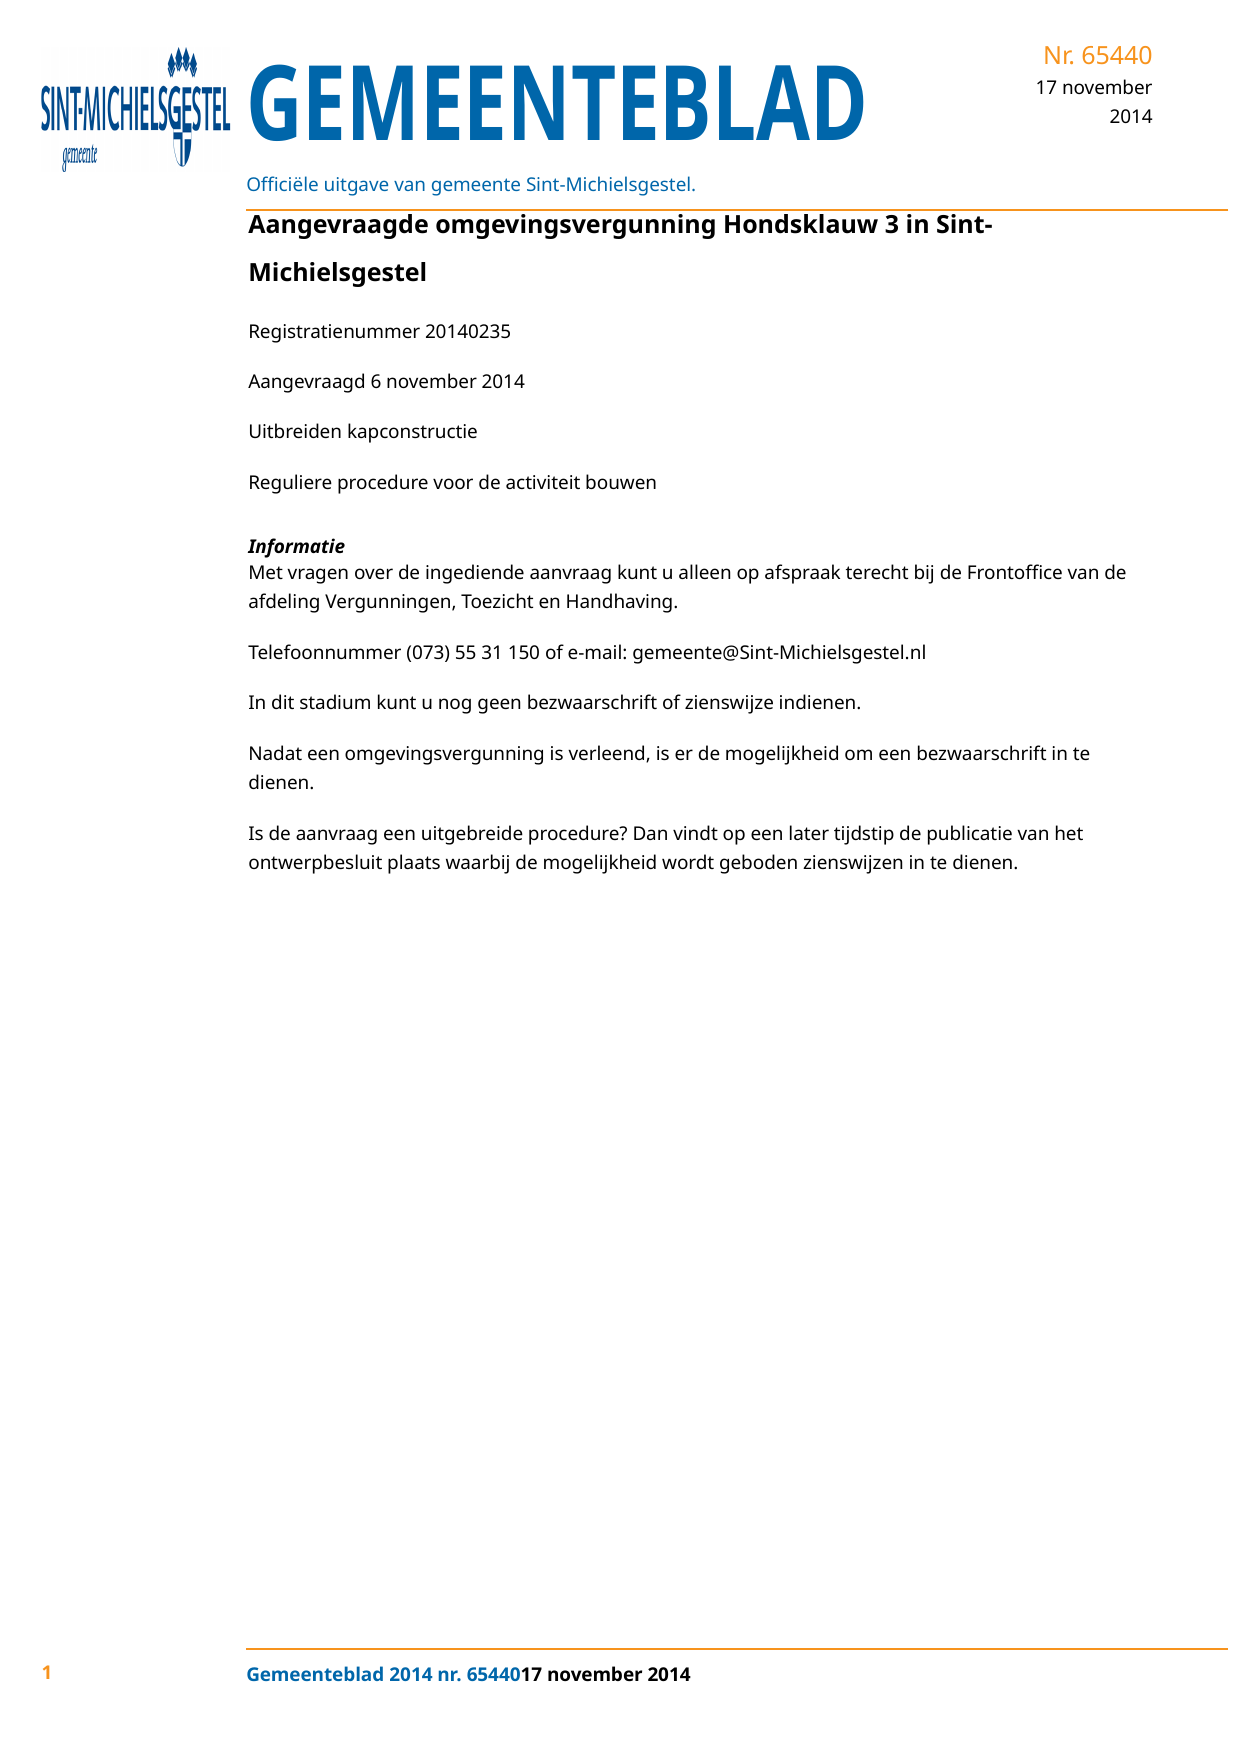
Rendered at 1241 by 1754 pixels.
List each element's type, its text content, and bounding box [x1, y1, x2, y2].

text Aangevraagde omgevingsvergunning Hondsklauw 3 in Sint-Michielsgestel [248, 211, 1152, 288]
text Is de aanvraag een uitgebreide procedure? Dan vindt op een later tijdstip de publicatie van het ontwerpbesluit plaats waarbij de mogelijkheid wordt geboden zienswijzen in te dienen. [248, 820, 1152, 875]
text Uitbreiden kapconstructie [248, 419, 1152, 444]
text Aangevraagd 6 november 2014 [248, 368, 1152, 394]
picture [41, 47, 231, 172]
text Registratienummer 20140235 [248, 318, 1152, 344]
text Reguliere procedure voor de activiteit bouwen [248, 469, 1152, 495]
text Informatie [248, 533, 1152, 559]
text Met vragen over de ingediende aanvraag kunt u alleen op afspraak terecht bij de Frontoffice van de afdeling Vergunningen, Toezicht en Handhaving. [248, 559, 1152, 614]
text Nadat een omgevingsvergunning is verleend, is er de mogelijkheid om een bezwaarschrift in te dienen. [248, 740, 1152, 795]
text In dit stadium kunt u nog geen bezwaarschrift of zienswijze indienen. [248, 689, 1152, 715]
text Telefoonnummer (073) 55 31 150 of e-mail: gemeente@Sint-Michielsgestel.nl [248, 639, 1152, 664]
